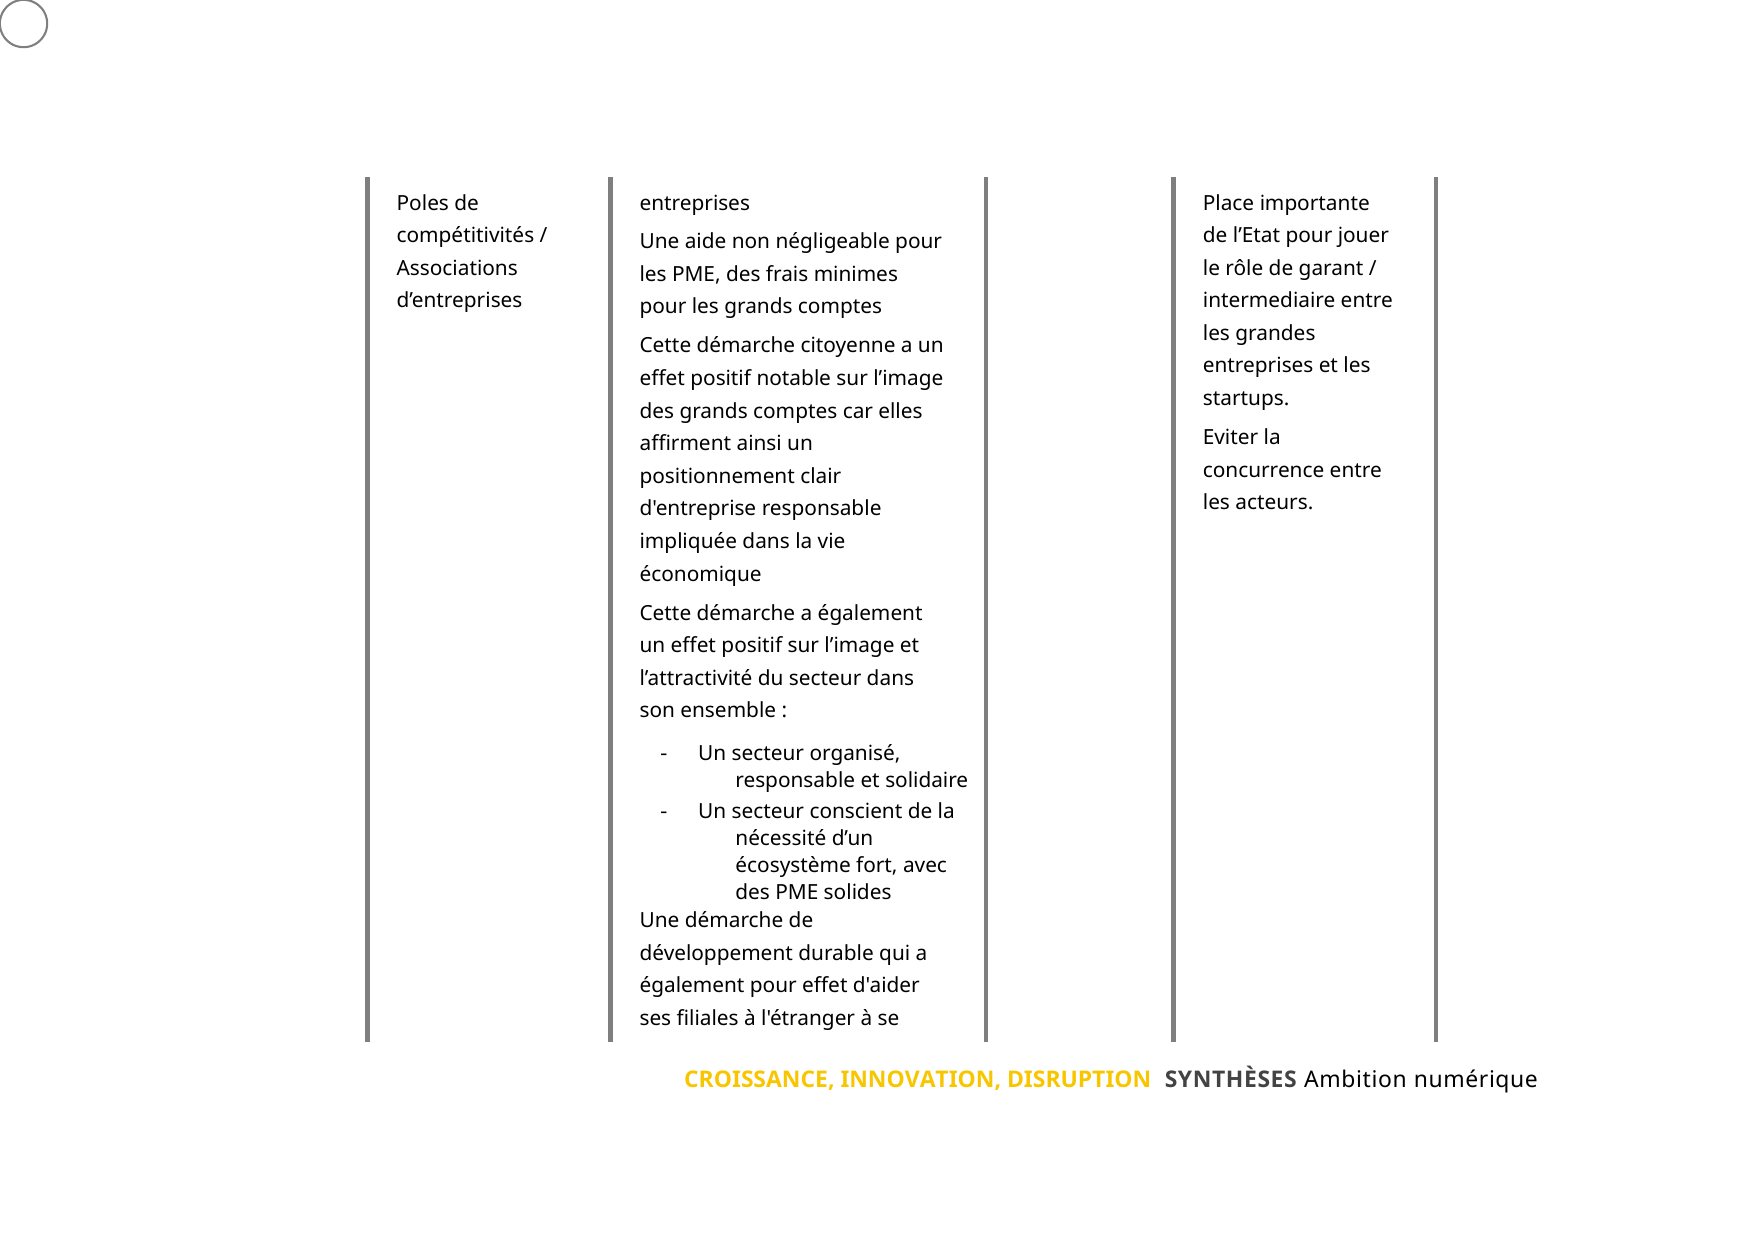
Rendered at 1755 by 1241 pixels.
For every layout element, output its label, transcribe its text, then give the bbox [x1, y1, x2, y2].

table_cell Place importante de l’Etat pour jouer le rôle de garant / intermediaire entre les grandes entreprises et les startups. Eviter la concurrence entre les acteurs. [1176, 177, 1434, 1042]
table_cell [988, 177, 1171, 1042]
table_cell Poles de compétitivités / Associations d’entreprises [370, 177, 608, 1042]
table_cell entreprises Une aide non négligeable pour les PME, des frais minimes pour les grands comptes Cette démarche citoyenne a un effet positif notable sur l’image des grands comptes car elles affirment ainsi un positionnement clair d'entreprise responsable impliquée dans la vie économique Cette démarche a également un effet positif sur l’image et l’attractivité du secteur dans son ensemble : Un secteur organisé, responsable et solidaire Un secteur conscient de la nécessité d’un écosystème fort, avec des PME solides Une démarche de développement durable qui a également pour effet d'aider ses filiales à l'étranger à se [613, 177, 984, 1042]
table_cell [217, 177, 365, 1042]
table_cell [1438, 177, 1623, 1042]
